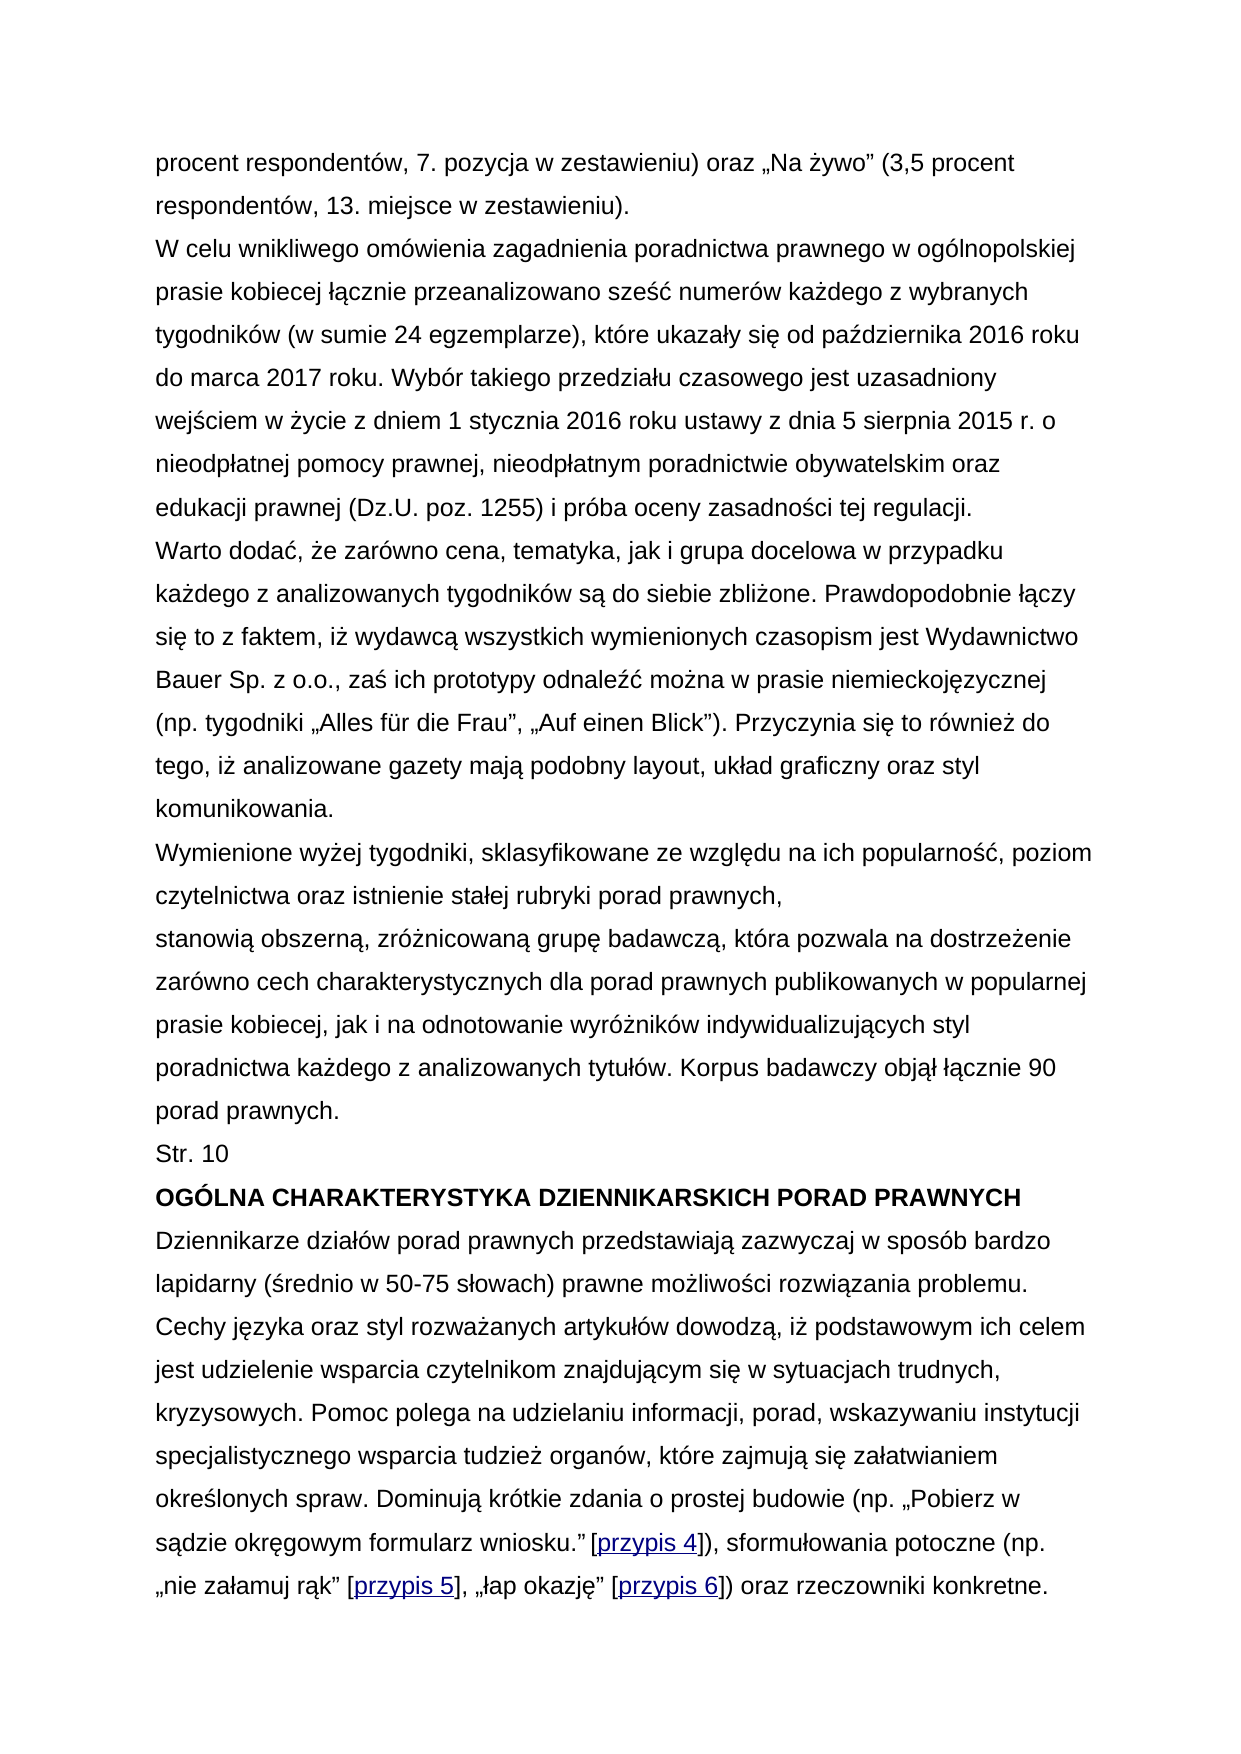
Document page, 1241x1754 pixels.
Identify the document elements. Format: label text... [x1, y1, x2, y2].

text OGÓLNA CHARAKTERYSTYKA DZIENNIKARSKICH PORAD PRAWNYCH [155, 1183, 1094, 1211]
text procent respondentów, 7. pozycja w zestawieniu) oraz „Na żywo” (3,5 procent respondentów, 13. miejsce w zestawieniu). [155, 148, 1094, 219]
text W celu wnikliwego omówienia zagadnienia poradnictwa prawnego w ogólnopolskiej prasie kobiecej łącznie przeanalizowano sześć numerów każdego z wybranych tygodników (w sumie 24 egzemplarze), które ukazały się od października 2016 roku do marca 2017 roku. Wybór takiego przedziału czasowego jest uzasadniony wejściem w życie z dniem 1 stycznia 2016 roku ustawy z dnia 5 sierpnia 2015 r. o nieodpłatnej pomocy prawnej, nieodpłatnym poradnictwie obywatelskim oraz edukacji prawnej (Dz.U. poz. 1255) i próba oceny zasadności tej regulacji. [155, 234, 1094, 521]
text stanowią obszerną, zróżnicowaną grupę badawczą, która pozwala na dostrzeżenie zarówno cech charakterystycznych dla porad prawnych publikowanych w popularnej prasie kobiecej, jak i na odnotowanie wyróżników indywidualizujących styl poradnictwa każdego z analizowanych tytułów. Korpus badawczy objął łącznie 90 porad prawnych. [155, 924, 1094, 1125]
text Wymienione wyżej tygodniki, sklasyfikowane ze względu na ich popularność, poziom czytelnictwa oraz istnienie stałej rubryki porad prawnych, [155, 838, 1094, 909]
text Dziennikarze działów porad prawnych przedstawiają zazwyczaj w sposób bardzo lapidarny (średnio w 50-75 słowach) prawne możliwości rozwiązania problemu. Cechy języka oraz styl rozważanych artykułów dowodzą, iż podstawowym ich celem jest udzielenie wsparcia czytelnikom znajdującym się w sytuacjach trudnych, kryzysowych. Pomoc polega na udzielaniu informacji, porad, wskazywaniu instytucji specjalistycznego wsparcia tudzież organów, które zajmują się załatwianiem określonych spraw. Dominują krótkie zdania o prostej budowie (np. „Pobierz w sądzie okręgowym formularz wniosku.” [przypis 4]), sformułowania potoczne (np. „nie załamuj rąk” [przypis 5], „łap okazję” [przypis 6]) oraz rzeczowniki konkretne. [155, 1226, 1094, 1599]
text Str. 10 [155, 1139, 1094, 1168]
text Warto dodać, że zarówno cena, tematyka, jak i grupa docelowa w przypadku każdego z analizowanych tygodników są do siebie zbliżone. Prawdopodobnie łączy się to z faktem, iż wydawcą wszystkich wymienionych czasopism jest Wydawnictwo Bauer Sp. z o.o., zaś ich prototypy odnaleźć można w prasie niemieckojęzycznej (np. tygodniki „Alles für die Frau”, „Auf einen Blick”). Przyczynia się to również do tego, iż analizowane gazety mają podobny layout, układ graficzny oraz styl komunikowania. [155, 536, 1094, 823]
